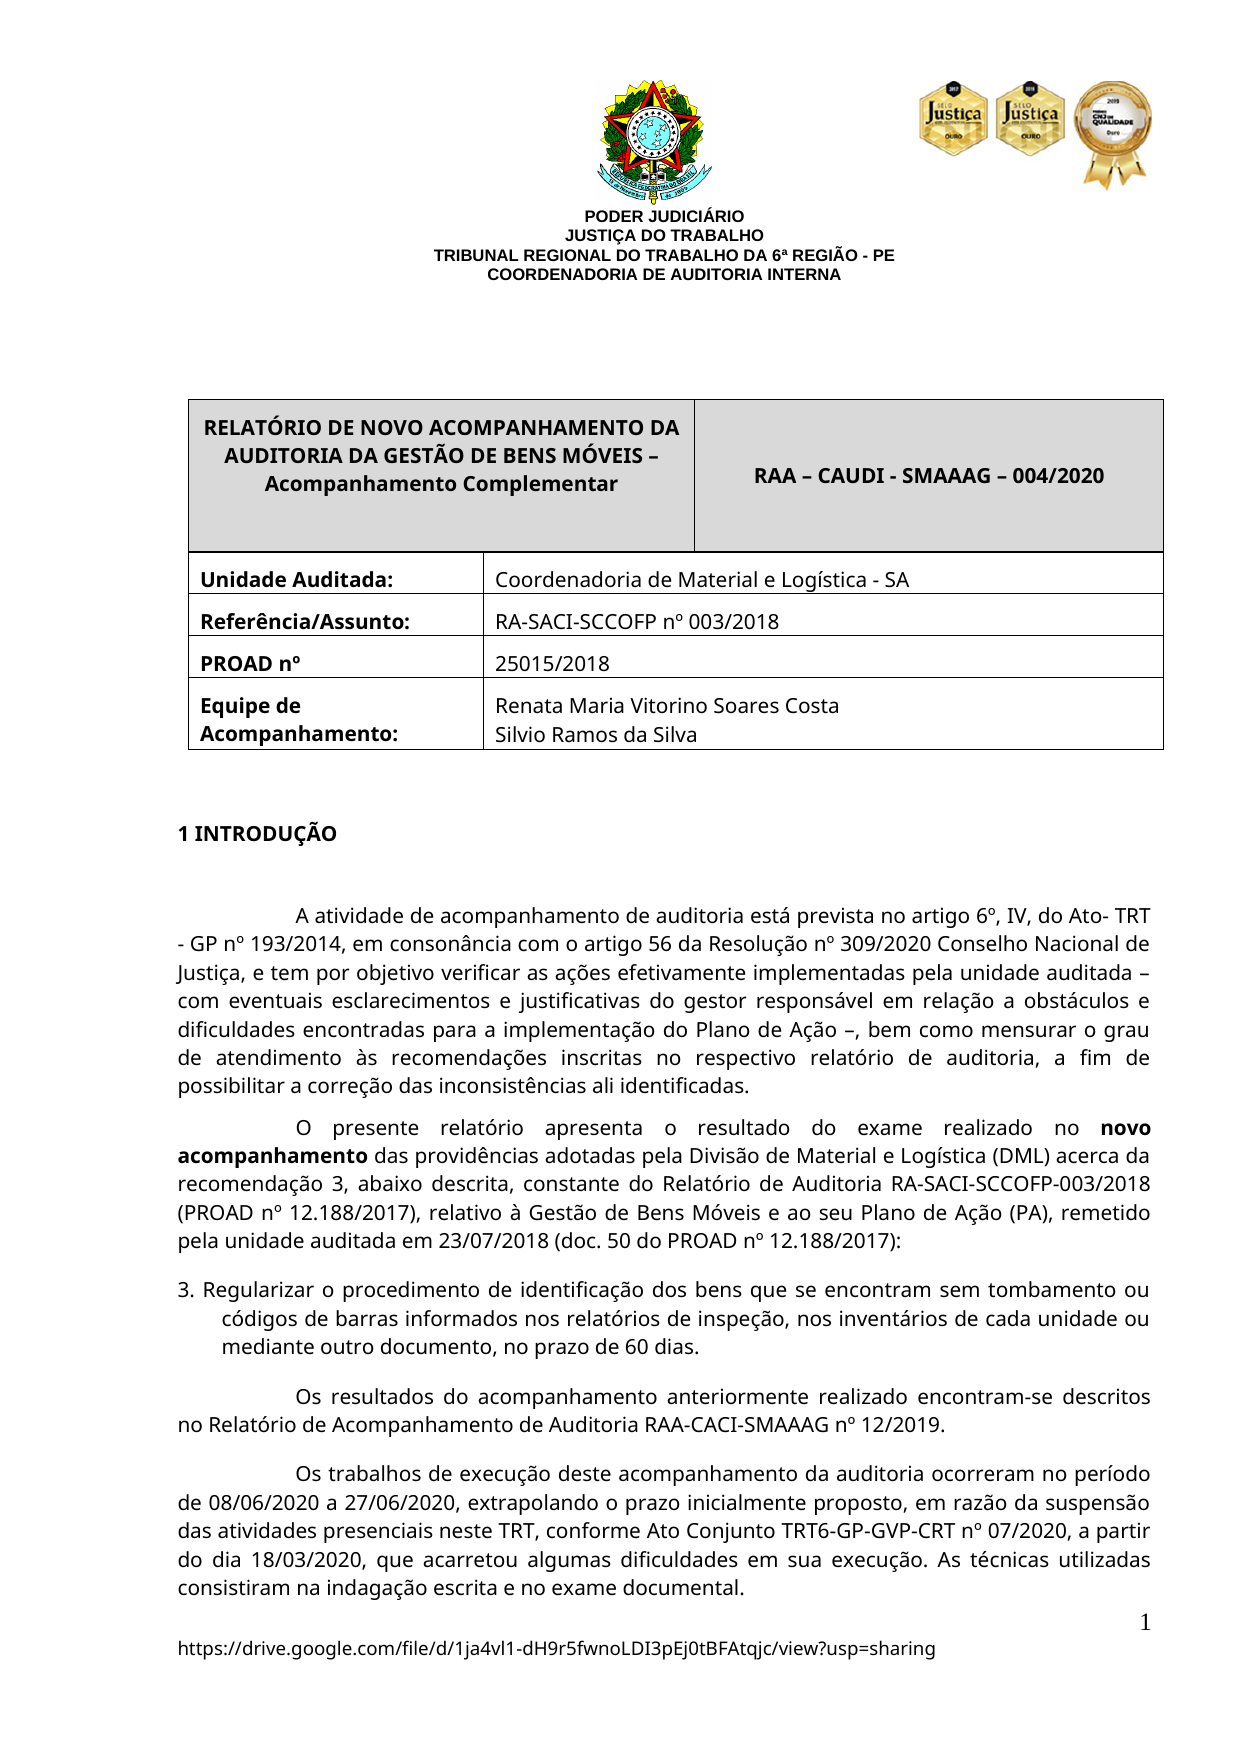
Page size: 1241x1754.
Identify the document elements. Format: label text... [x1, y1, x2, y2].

table_header RAA – CAUDI - SMAAAG – 004/2020 [695, 400, 1163, 551]
text O presente relatório apresenta o resultado do exame realizado no novo acompanhamento das providências adotadas pela Divisão de Material e Logística (DML) acerca da recomendação 3, abaixo descrita, constante do Relatório de Auditoria RA-SACI-SCCOFP-003/2018 (PROAD nº 12.188/2017), relativo à Gestão de Bens Móveis e ao seu Plano de Ação (PA), remetido pela unidade auditada em 23/07/2018 (doc. 50 do PROAD nº 12.188/2017): [177, 1113, 1152, 1255]
picture [593, 73, 715, 207]
table_cell Coordenadoria de Material e Logística - SA [484, 553, 1163, 593]
text 1 INTRODUÇÃO [177, 819, 1152, 848]
table_cell Silvio Ramos da Silva [484, 719, 1163, 749]
text A atividade de acompanhamento de auditoria está prevista no artigo 6º, IV, do Ato- TRT - GP nº 193/2014, em consonância com o artigo 56 da Resolução nº 309/2020 Conselho Nacional de Justiça, e tem por objetivo verificar as ações efetivamente implementadas pela unidade auditada – com eventuais esclarecimentos e justificativas do gestor responsável em relação a obstáculos e dificuldades encontradas para a implementação do Plano de Ação –, bem como mensurar o grau de atendimento às recomendações inscritas no respectivo relatório de auditoria, a fim de possibilitar a correção das inconsistências ali identificadas. [177, 901, 1152, 1100]
picture [919, 81, 1153, 191]
table_cell Unidade Auditada: [189, 553, 483, 593]
table_cell Referência/Assunto: [189, 594, 483, 635]
table_cell RA-SACI-SCCOFP nº 003/2018 [484, 594, 1163, 635]
table_cell 25015/2018 [484, 636, 1163, 677]
text 3. Regularizar o procedimento de identificação dos bens que se encontram sem tombamento ou códigos de barras informados nos relatórios de inspeção, nos inventários de cada unidade ou mediante outro documento, no prazo de 60 dias. [177, 1276, 1152, 1361]
text Os trabalhos de execução deste acompanhamento da auditoria ocorreram no período de 08/06/2020 a 27/06/2020, extrapolando o prazo inicialmente proposto, em razão da suspensão das atividades presenciais neste TRT, conforme Ato Conjunto TRT6-GP-GVP-CRT nº 07/2020, a partir do dia 18/03/2020, que acarretou algumas dificuldades em sua execução. As técnicas utilizadas consistiram na indagação escrita e no exame documental. [177, 1459, 1152, 1602]
table_cell Renata Maria Vitorino Soares Costa [484, 678, 1163, 719]
text Os resultados do acompanhamento anteriormente realizado encontram-se descritos no Relatório de Acompanhamento de Auditoria RAA-CACI-SMAAAG nº 12/2019. [177, 1382, 1152, 1439]
table_header RELATÓRIO DE NOVO ACOMPANHAMENTO DA AUDITORIA DA GESTÃO DE BENS MÓVEIS – Acompanhamento Complementar [189, 400, 694, 551]
table_cell Equipe de Acompanhamento: [189, 678, 483, 749]
table_cell PROAD nº [189, 636, 483, 677]
